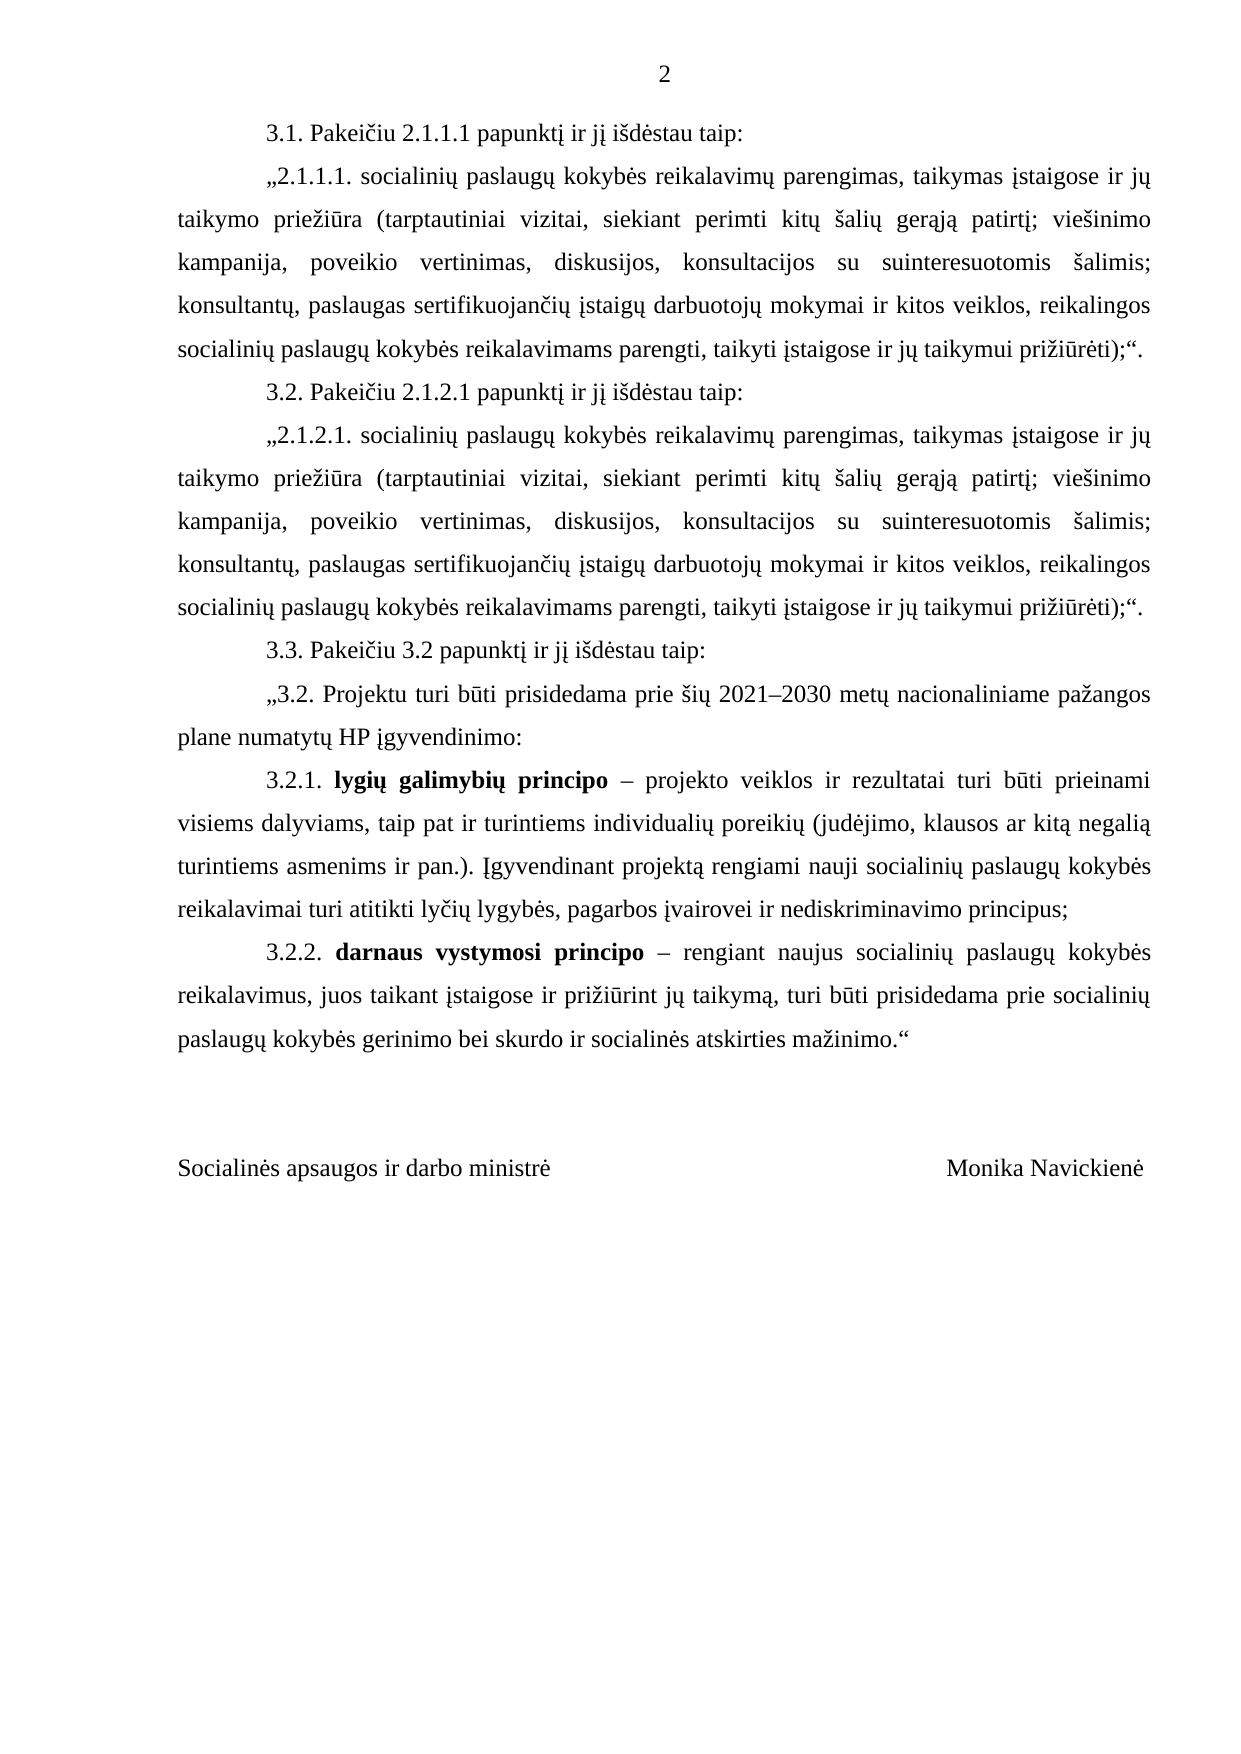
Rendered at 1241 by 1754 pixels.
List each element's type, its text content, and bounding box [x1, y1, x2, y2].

text 3.2.1. lygių galimybių principo – projekto veiklos ir rezultatai turi būti prieinami visiems dalyviams, taip pat ir turintiems individualių poreikių (judėjimo, klausos ar kitą negalią turintiems asmenims ir pan.). Įgyvendinant projektą rengiami nauji socialinių paslaugų kokybės reikalavimai turi atitikti lyčių lygybės, pagarbos įvairovei ir nediskriminavimo principus; [177, 765, 1152, 923]
text „2.1.1.1. socialinių paslaugų kokybės reikalavimų parengimas, taikymas įstaigose ir jų taikymo priežiūra (tarptautiniai vizitai, siekiant perimti kitų šalių gerąją patirtį; viešinimo kampanija, poveikio vertinimas, diskusijos, konsultacijos su suinteresuotomis šalimis; konsultantų, paslaugas sertifikuojančių įstaigų darbuotojų mokymai ir kitos veiklos, reikalingos socialinių paslaugų kokybės reikalavimams parengti, taikyti įstaigose ir jų taikymui prižiūrėti);“. [177, 161, 1152, 362]
text „3.2. Projektu turi būti prisidedama prie šių 2021–2030 metų nacionaliniame pažangos plane numatytų HP įgyvendinimo: [177, 679, 1152, 751]
text Socialinės apsaugos ir darbo ministrė Monika Navickienė [177, 1153, 1152, 1182]
text 3.2. Pakeičiu 2.1.2.1 papunktį ir jį išdėstau taip: [177, 377, 1152, 406]
text „2.1.2.1. socialinių paslaugų kokybės reikalavimų parengimas, taikymas įstaigose ir jų taikymo priežiūra (tarptautiniai vizitai, siekiant perimti kitų šalių gerąją patirtį; viešinimo kampanija, poveikio vertinimas, diskusijos, konsultacijos su suinteresuotomis šalimis; konsultantų, paslaugas sertifikuojančių įstaigų darbuotojų mokymai ir kitos veiklos, reikalingos socialinių paslaugų kokybės reikalavimams parengti, taikyti įstaigose ir jų taikymui prižiūrėti);“. [177, 420, 1152, 621]
text 3.2.2. darnaus vystymosi principo – rengiant naujus socialinių paslaugų kokybės reikalavimus, juos taikant įstaigose ir prižiūrint jų taikymą, turi būti prisidedama prie socialinių paslaugų kokybės gerinimo bei skurdo ir socialinės atskirties mažinimo.“ [177, 937, 1152, 1052]
text 3.3. Pakeičiu 3.2 papunktį ir jį išdėstau taip: [177, 636, 1152, 664]
text 3.1. Pakeičiu 2.1.1.1 papunktį ir jį išdėstau taip: [177, 118, 1152, 147]
